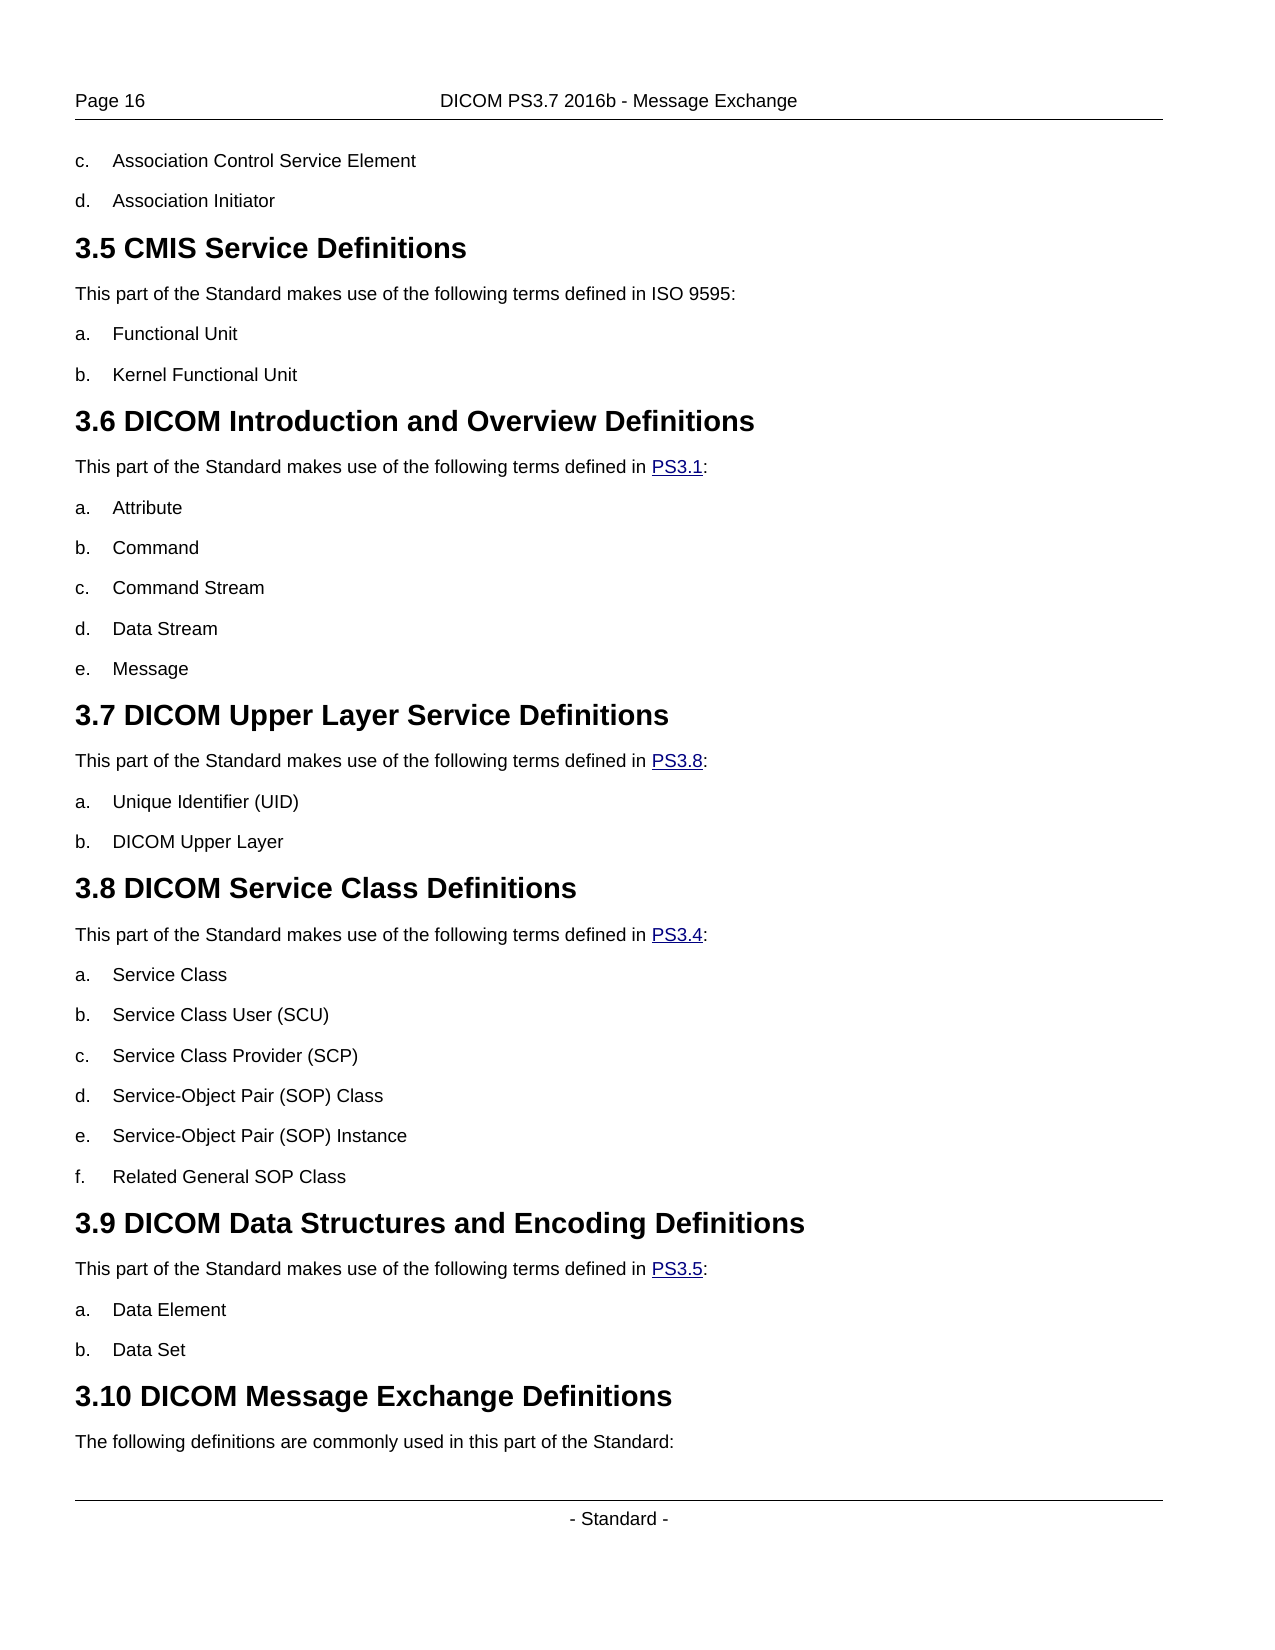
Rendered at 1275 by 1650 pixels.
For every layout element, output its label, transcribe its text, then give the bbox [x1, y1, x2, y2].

list Service-Object Pair (SOP) Class [75, 1085, 1162, 1106]
text This part of the Standard makes use of the following terms defined in PS3.4: [75, 923, 1162, 945]
list Association Control Service Element [75, 150, 1162, 172]
list Service Class [75, 964, 1162, 985]
list Data Stream [75, 617, 1162, 639]
text The following definitions are commonly used in this part of the Standard: [75, 1431, 1162, 1453]
list Service-Object Pair (SOP) Instance [75, 1125, 1162, 1147]
list Data Set [75, 1339, 1162, 1360]
text This part of the Standard makes use of the following terms defined in PS3.8: [75, 750, 1162, 772]
text 3.5 CMIS Service Definitions [75, 231, 1162, 264]
list Message [75, 658, 1162, 679]
list Attribute [75, 496, 1162, 518]
text 3.7 DICOM Upper Layer Service Definitions [75, 698, 1162, 732]
text This part of the Standard makes use of the following terms defined in PS3.1: [75, 456, 1162, 478]
text 3.6 DICOM Introduction and Overview Definitions [75, 404, 1162, 437]
text This part of the Standard makes use of the following terms defined in PS3.5: [75, 1258, 1162, 1279]
text 3.9 DICOM Data Structures and Encoding Definitions [75, 1206, 1162, 1239]
list Command [75, 537, 1162, 558]
list Command Stream [75, 577, 1162, 599]
list Data Element [75, 1298, 1162, 1320]
text 3.10 DICOM Message Exchange Definitions [75, 1379, 1162, 1412]
list Related General SOP Class [75, 1165, 1162, 1187]
text 3.8 DICOM Service Class Definitions [75, 871, 1162, 905]
text This part of the Standard makes use of the following terms defined in ISO 9595: [75, 283, 1162, 304]
list Functional Unit [75, 323, 1162, 345]
list Association Initiator [75, 190, 1162, 212]
list Kernel Functional Unit [75, 363, 1162, 385]
list Service Class User (SCU) [75, 1004, 1162, 1026]
list DICOM Upper Layer [75, 831, 1162, 852]
list Unique Identifier (UID) [75, 791, 1162, 812]
list Service Class Provider (SCP) [75, 1044, 1162, 1066]
